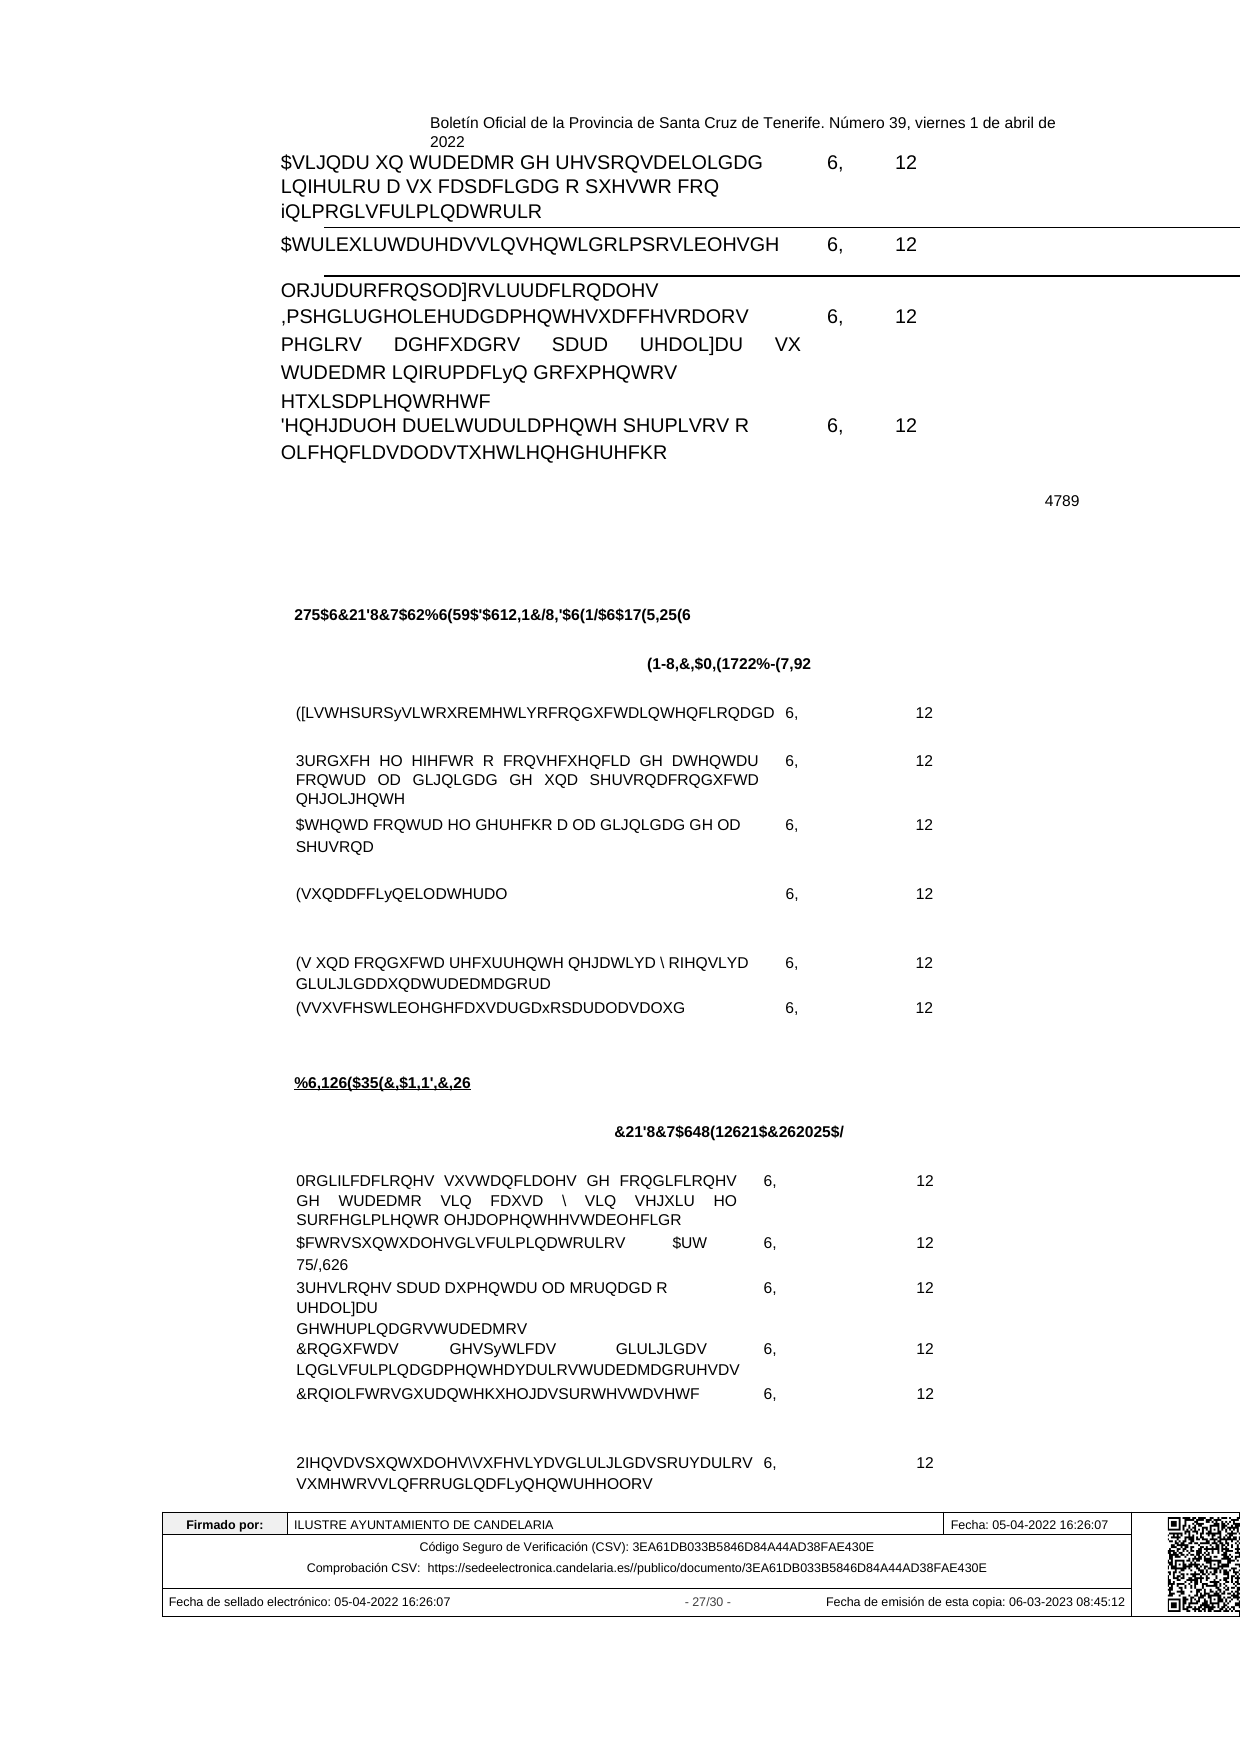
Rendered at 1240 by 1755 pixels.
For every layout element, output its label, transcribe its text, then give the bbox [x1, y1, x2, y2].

table_cell [916, 1411, 944, 1453]
table_cell [817, 277, 895, 304]
table_cell ,PSHGLUGHOLEHUDGDPHQWHVXDFFHVRDORV PHGLRV DGHFXDGRV SDUD UHDOL]DU VX WUDEDMR LQIRUPDFLyQ GRFXPHQWRV HTXLSDPLHQWRHWF [281, 305, 817, 414]
table_cell $FWRV SXQWXDOHV GLVFULPLQDWRULRV $UW 75/,626 [296, 1234, 753, 1279]
table_header 6, [775, 704, 915, 751]
table_cell $VLJQDU XQ WUDEDMR GH UHVSRQVDELOLGDG LQIHULRU D VX FDSDFLGDG R SXHVWR FRQ iQLPRGLVFULPLQDWRULR [281, 151, 817, 233]
table_cell 6, [753, 1453, 916, 1501]
table_cell 12 [915, 954, 941, 999]
text %6,126($35(&,$1,1',&,26 [294, 1074, 1082, 1092]
table_cell 6, [775, 816, 915, 885]
text 4789 [162, 491, 1079, 509]
table_cell (VXQDDFFLyQELODWHUDO [296, 885, 775, 911]
table_cell 12 [916, 1340, 944, 1385]
table_cell $WHQWD FRQWUD HO GHUHFKR D OD GLJQLGDG GH OD SHUVRQD [296, 816, 775, 885]
table_cell &RQIOLFWRVGXUDQWHKXHOJDVSURWHVWDVHWF [296, 1385, 753, 1411]
table_cell [296, 1411, 753, 1453]
table_cell 3URGXFH HO HIHFWR R FRQVHFXHQFLD GH DWHQWDU FRQWUD OD GLJQLGDG GH XQD SHUVRQDFRQGXFWD QHJOLJHQWH [296, 751, 775, 816]
table_cell [895, 277, 921, 304]
table_cell 12 [895, 305, 921, 414]
table_cell 12 [916, 1234, 944, 1279]
table_cell 12 [916, 1385, 944, 1411]
table_cell 2IHQVDVSXQWXDOHV\VXFHVLYDVGLULJLGDVSRUYDULRV VXMHWRVVLQFRRUGLQDFLyQHQWUHHOORV [296, 1453, 753, 1501]
text (1-8,&,$0,(1722%-(7,92 [376, 655, 1082, 673]
table_cell [817, 228, 895, 233]
table_header 6, [753, 1172, 916, 1234]
table_cell 6, [775, 751, 915, 816]
table_header ([LVWHSURSyVLWRXREMHWLYRFRQGXFWDLQWHQFLRQDGD [296, 704, 775, 751]
table_cell [296, 911, 775, 954]
table_cell 6, [753, 1385, 916, 1411]
table_cell 6, [775, 954, 915, 999]
table_cell 6, [817, 233, 895, 275]
table_cell 12 [915, 999, 941, 1046]
table_cell 6, [753, 1234, 916, 1279]
text &21'8&7$648(12621$&262025$/ [376, 1123, 1081, 1141]
table_cell 12 [915, 885, 941, 911]
table_cell $WULEXLUWDUHDVVLQVHQWLGRLPSRVLEOHVGH ORJUDURFRQSOD]RVLUUDFLRQDOHV [281, 233, 817, 304]
table_cell 6, [817, 305, 895, 414]
table_cell 'HQHJDUOH DUELWUDULDPHQWH SHUPLVRV R OLFHQFLDVDODVTXHWLHQHGHUHFKR [281, 414, 817, 465]
table_cell 12 [915, 816, 941, 885]
table_cell 6, [753, 1340, 916, 1385]
table_cell 12 [895, 233, 921, 275]
table_cell [895, 228, 921, 233]
table_cell (V XQD FRQGXFWD UHFXUUHQWH QHJDWLYD \ RIHQVLYD GLULJLGDDXQDWUDEDMDGRUD [296, 954, 775, 999]
table_cell (VVXVFHSWLEOHGHFDXVDUGDxRSDUDODVDOXG [296, 999, 775, 1046]
table_cell [915, 911, 941, 954]
table_cell 6, [775, 999, 915, 1046]
table_header 0RGLILFDFLRQHV VXVWDQFLDOHV GH FRQGLFLRQHV GH WUDEDMR VLQ FDXVD \ VLQ VHJXLU HO SURFHGLPLHQWR OHJDOPHQWHHVWDEOHFLGR [296, 1172, 753, 1234]
table_cell 6, [817, 151, 895, 227]
table_cell 12 [915, 751, 941, 816]
table_cell [775, 911, 915, 954]
table_cell 6, [753, 1279, 916, 1340]
table_cell 12 [895, 414, 921, 465]
table_cell 12 [895, 151, 921, 227]
table_cell 6, [775, 885, 915, 911]
table_cell 12 [916, 1279, 944, 1340]
table_cell [753, 1411, 916, 1453]
table_cell 6, [817, 414, 895, 465]
table_header 12 [915, 704, 941, 751]
table_cell 3UHVLRQHV SDUD DXPHQWDU OD MRUQDGD R UHDOL]DU GHWHUPLQDGRVWUDEDMRV [296, 1279, 753, 1340]
text 275$6&21'8&7$62%6(59$'$612,1&/8,'$6(1/$6$17(5,25(6 [294, 606, 1082, 623]
table_cell &RQGXFWDV GHVSyWLFDV GLULJLGDV LQGLVFULPLQDGDPHQWHDYDULRVWUDEDMDGRUHVDV [296, 1340, 753, 1385]
table_header 12 [916, 1172, 944, 1234]
table_cell 12 [916, 1453, 944, 1501]
